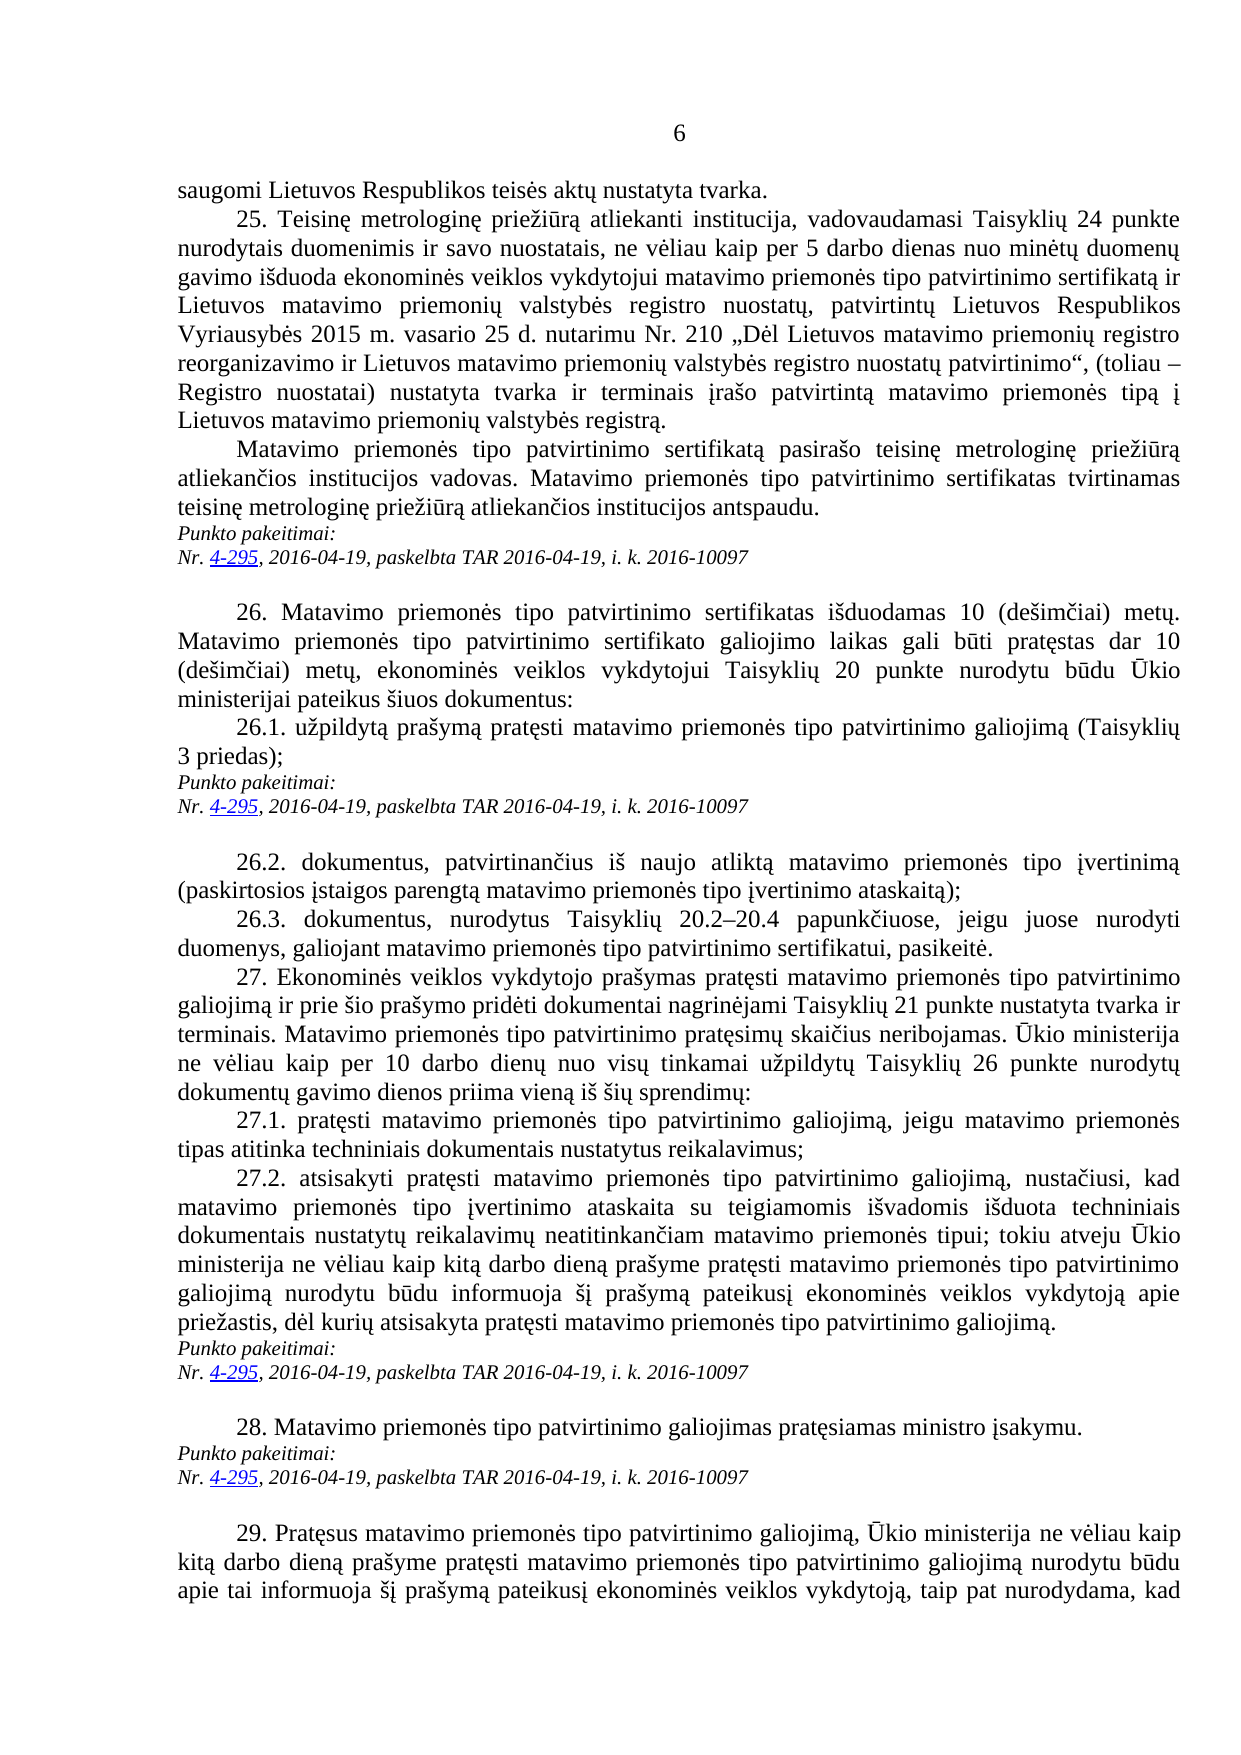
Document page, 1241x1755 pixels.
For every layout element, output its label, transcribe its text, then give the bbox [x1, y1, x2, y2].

text Punkto pakeitimai: [177, 770, 1181, 794]
text saugomi Lietuvos Respublikos teisės aktų nustatyta tvarka. [177, 176, 1181, 204]
text Punkto pakeitimai: [177, 521, 1181, 545]
text 26. Matavimo priemonės tipo patvirtinimo sertifikatas išduodamas 10 (dešimčiai) metų. Matavimo priemonės tipo patvirtinimo sertifikato galiojimo laikas gali būti pratęstas dar 10 (dešimčiai) metų, ekonominės veiklos vykdytojui Taisyklių 20 punkte nurodytu būdu Ūkio ministerijai pateikus šiuos dokumentus: [177, 597, 1181, 712]
text 27. Ekonominės veiklos vykdytojo prašymas pratęsti matavimo priemonės tipo patvirtinimo galiojimą ir prie šio prašymo pridėti dokumentai nagrinėjami Taisyklių 21 punkte nustatyta tvarka ir terminais. Matavimo priemonės tipo patvirtinimo pratęsimų skaičius neribojamas. Ūkio ministerija ne vėliau kaip per 10 darbo dienų nuo visų tinkamai užpildytų Taisyklių 26 punkte nurodytų dokumentų gavimo dienos priima vieną iš šių sprendimų: [177, 962, 1181, 1106]
text 26.1. užpildytą prašymą pratęsti matavimo priemonės tipo patvirtinimo galiojimą (Taisyklių 3 priedas); [177, 712, 1181, 770]
text Nr. 4-295, 2016-04-19, paskelbta TAR 2016-04-19, i. k. 2016-10097 [177, 1465, 1181, 1489]
text Nr. 4-295, 2016-04-19, paskelbta TAR 2016-04-19, i. k. 2016-10097 [177, 1360, 1181, 1384]
text Nr. 4-295, 2016-04-19, paskelbta TAR 2016-04-19, i. k. 2016-10097 [177, 794, 1181, 818]
text 26.2. dokumentus, patvirtinančius iš naujo atliktą matavimo priemonės tipo įvertinimą (paskirtosios įstaigos parengtą matavimo priemonės tipo įvertinimo ataskaitą); [177, 847, 1181, 904]
text Matavimo priemonės tipo patvirtinimo sertifikatą pasirašo teisinę metrologinę priežiūrą atliekančios institucijos vadovas. Matavimo priemonės tipo patvirtinimo sertifikatas tvirtinamas teisinę metrologinę priežiūrą atliekančios institucijos antspaudu. [177, 434, 1181, 521]
text Punkto pakeitimai: [177, 1441, 1181, 1465]
text Nr. 4-295, 2016-04-19, paskelbta TAR 2016-04-19, i. k. 2016-10097 [177, 545, 1181, 569]
text 28. Matavimo priemonės tipo patvirtinimo galiojimas pratęsiamas ministro įsakymu. [177, 1412, 1181, 1441]
text Punkto pakeitimai: [177, 1336, 1181, 1360]
text 27.2. atsisakyti pratęsti matavimo priemonės tipo patvirtinimo galiojimą, nustačiusi, kad matavimo priemonės tipo įvertinimo ataskaita su teigiamomis išvadomis išduota techniniais dokumentais nustatytų reikalavimų neatitinkančiam matavimo priemonės tipui; tokiu atveju Ūkio ministerija ne vėliau kaip kitą darbo dieną prašyme pratęsti matavimo priemonės tipo patvirtinimo galiojimą nurodytu būdu informuoja šį prašymą pateikusį ekonominės veiklos vykdytoją apie priežastis, dėl kurių atsisakyta pratęsti matavimo priemonės tipo patvirtinimo galiojimą. [177, 1163, 1181, 1336]
text 26.3. dokumentus, nurodytus Taisyklių 20.2–20.4 papunkčiuose, jeigu juose nurodyti duomenys, galiojant matavimo priemonės tipo patvirtinimo sertifikatui, pasikeitė. [177, 904, 1181, 962]
text 27.1. pratęsti matavimo priemonės tipo patvirtinimo galiojimą, jeigu matavimo priemonės tipas atitinka techniniais dokumentais nustatytus reikalavimus; [177, 1106, 1181, 1163]
text 29. Pratęsus matavimo priemonės tipo patvirtinimo galiojimą, Ūkio ministerija ne vėliau kaip kitą darbo dieną prašyme pratęsti matavimo priemonės tipo patvirtinimo galiojimą nurodytu būdu apie tai informuoja šį prašymą pateikusį ekonominės veiklos vykdytoją, taip pat nurodydama, kad [177, 1518, 1181, 1604]
text 25. Teisinę metrologinę priežiūrą atliekanti institucija, vadovaudamasi Taisyklių 24 punkte nurodytais duomenimis ir savo nuostatais, ne vėliau kaip per 5 darbo dienas nuo minėtų duomenų gavimo išduoda ekonominės veiklos vykdytojui matavimo priemonės tipo patvirtinimo sertifikatą ir Lietuvos matavimo priemonių valstybės registro nuostatų, patvirtintų Lietuvos Respublikos Vyriausybės 2015 m. vasario 25 d. nutarimu Nr. 210 „Dėl Lietuvos matavimo priemonių registro reorganizavimo ir Lietuvos matavimo priemonių valstybės registro nuostatų patvirtinimo“, (toliau – Registro nuostatai) nustatyta tvarka ir terminais įrašo patvirtintą matavimo priemonės tipą į Lietuvos matavimo priemonių valstybės registrą. [177, 204, 1181, 434]
